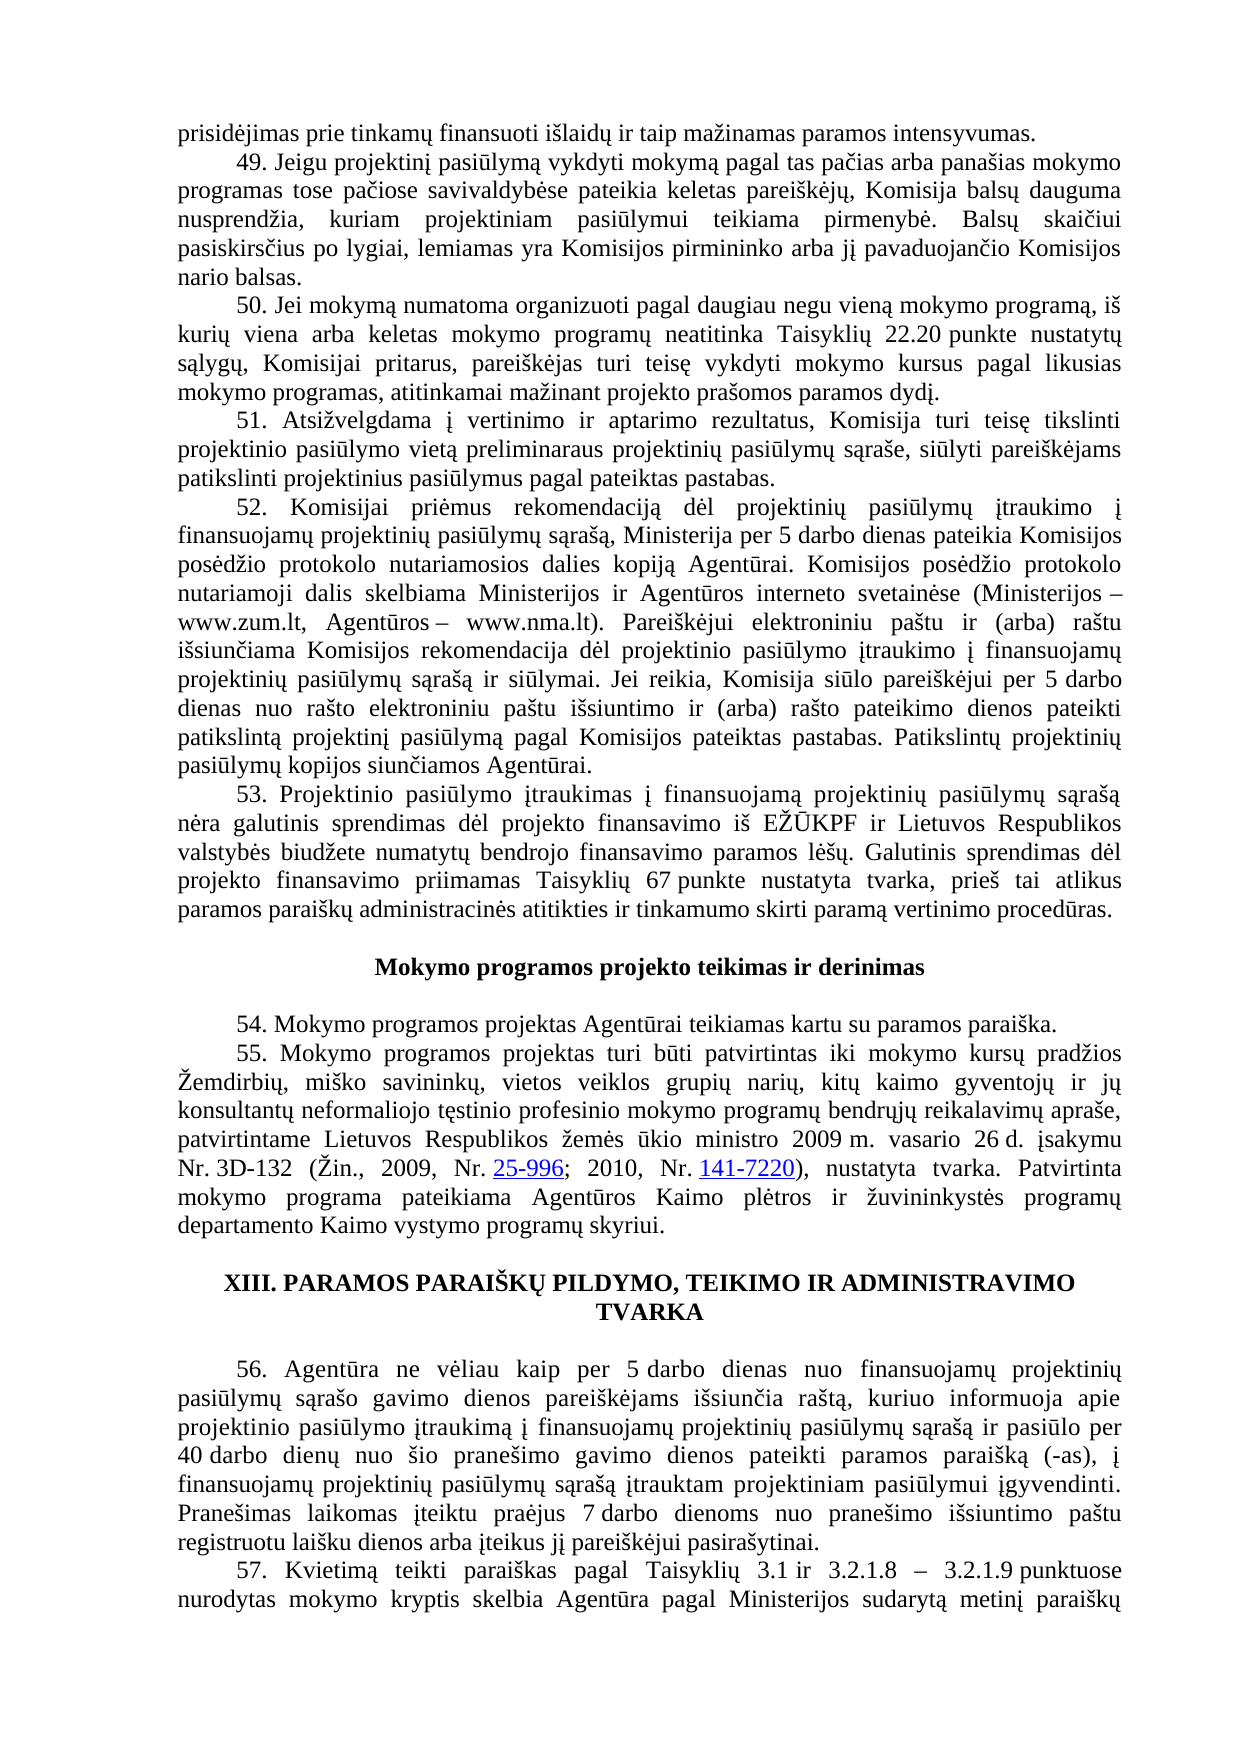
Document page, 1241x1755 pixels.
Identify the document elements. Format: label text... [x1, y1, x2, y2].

text 51. Atsižvelgdama į vertinimo ir aptarimo rezultatus, Komisija turi teisę tikslinti projektinio pasiūlymo vietą preliminaraus projektinių pasiūlymų sąraše, siūlyti pareiškėjams patikslinti projektinius pasiūlymus pagal pateiktas pastabas. [177, 406, 1122, 492]
text 57. Kvietimą teikti paraiškas pagal Taisyklių 3.1 ir 3.2.1.8 – 3.2.1.9 punktuose nurodytas mokymo kryptis skelbia Agentūra pagal Ministerijos sudarytą metinį paraiškų [177, 1556, 1122, 1613]
text 50. Jei mokymą numatoma organizuoti pagal daugiau negu vieną mokymo programą, iš kurių viena arba keletas mokymo programų neatitinka Taisyklių 22.20 punkte nustatytų sąlygų, Komisijai pritarus, pareiškėjas turi teisę vykdyti mokymo kursus pagal likusias mokymo programas, atitinkamai mažinant projekto prašomos paramos dydį. [177, 291, 1122, 406]
text prisidėjimas prie tinkamų finansuoti išlaidų ir taip mažinamas paramos intensyvumas. [177, 118, 1122, 147]
text XIII. PARAMOS PARAIŠKŲ PILDYMO, TEIKIMO IR ADMINISTRAVIMO TVARKA [177, 1268, 1122, 1326]
text 53. Projektinio pasiūlymo įtraukimas į finansuojamą projektinių pasiūlymų sąrašą nėra galutinis sprendimas dėl projekto finansavimo iš EŽŪKPF ir Lietuvos Respublikos valstybės biudžete numatytų bendrojo finansavimo paramos lėšų. Galutinis sprendimas dėl projekto finansavimo priimamas Taisyklių 67 punkte nustatyta tvarka, prieš tai atlikus paramos paraiškų administracinės atitikties ir tinkamumo skirti paramą vertinimo procedūras. [177, 779, 1122, 923]
text 52. Komisijai priėmus rekomendaciją dėl projektinių pasiūlymų įtraukimo į finansuojamų projektinių pasiūlymų sąrašą, Ministerija per 5 darbo dienas pateikia Komisijos posėdžio protokolo nutariamosios dalies kopiją Agentūrai. Komisijos posėdžio protokolo nutariamoji dalis skelbiama Ministerijos ir Agentūros interneto svetainėse (Ministerijos – www.zum.lt, Agentūros – www.nma.lt). Pareiškėjui elektroniniu paštu ir (arba) raštu išsiunčiama Komisijos rekomendacija dėl projektinio pasiūlymo įtraukimo į finansuojamų projektinių pasiūlymų sąrašą ir siūlymai. Jei reikia, Komisija siūlo pareiškėjui per 5 darbo dienas nuo rašto elektroniniu paštu išsiuntimo ir (arba) rašto pateikimo dienos pateikti patikslintą projektinį pasiūlymą pagal Komisijos pateiktas pastabas. Patikslintų projektinių pasiūlymų kopijos siunčiamos Agentūrai. [177, 492, 1122, 779]
text 49. Jeigu projektinį pasiūlymą vykdyti mokymą pagal tas pačias arba panašias mokymo programas tose pačiose savivaldybėse pateikia keletas pareiškėjų, Komisija balsų dauguma nusprendžia, kuriam projektiniam pasiūlymui teikiama pirmenybė. Balsų skaičiui pasiskirsčius po lygiai, lemiamas yra Komisijos pirmininko arba jį pavaduojančio Komisijos nario balsas. [177, 147, 1122, 291]
text 56. Agentūra ne vėliau kaip per 5 darbo dienas nuo finansuojamų projektinių pasiūlymų sąrašo gavimo dienos pareiškėjams išsiunčia raštą, kuriuo informuoja apie projektinio pasiūlymo įtraukimą į finansuojamų projektinių pasiūlymų sąrašą ir pasiūlo per 40 darbo dienų nuo šio pranešimo gavimo dienos pateikti paramos paraišką (-as), į finansuojamų projektinių pasiūlymų sąrašą įtrauktam projektiniam pasiūlymui įgyvendinti. Pranešimas laikomas įteiktu praėjus 7 darbo dienoms nuo pranešimo išsiuntimo paštu registruotu laišku dienos arba įteikus jį pareiškėjui pasirašytinai. [177, 1354, 1122, 1556]
text 55. Mokymo programos projektas turi būti patvirtintas iki mokymo kursų pradžios Žemdirbių, miško savininkų, vietos veiklos grupių narių, kitų kaimo gyventojų ir jų konsultantų neformaliojo tęstinio profesinio mokymo programų bendrųjų reikalavimų apraše, patvirtintame Lietuvos Respublikos žemės ūkio ministro 2009 m. vasario 26 d. įsakymu Nr. 3D-132 (Žin., 2009, Nr. 25-996; 2010, Nr. 141-7220), nustatyta tvarka. Patvirtinta mokymo programa pateikiama Agentūros Kaimo plėtros ir žuvininkystės programų departamento Kaimo vystymo programų skyriui. [177, 1038, 1122, 1239]
text 54. Mokymo programos projektas Agentūrai teikiamas kartu su paramos paraiška. [177, 1009, 1122, 1038]
text Mokymo programos projekto teikimas ir derinimas [177, 952, 1122, 981]
